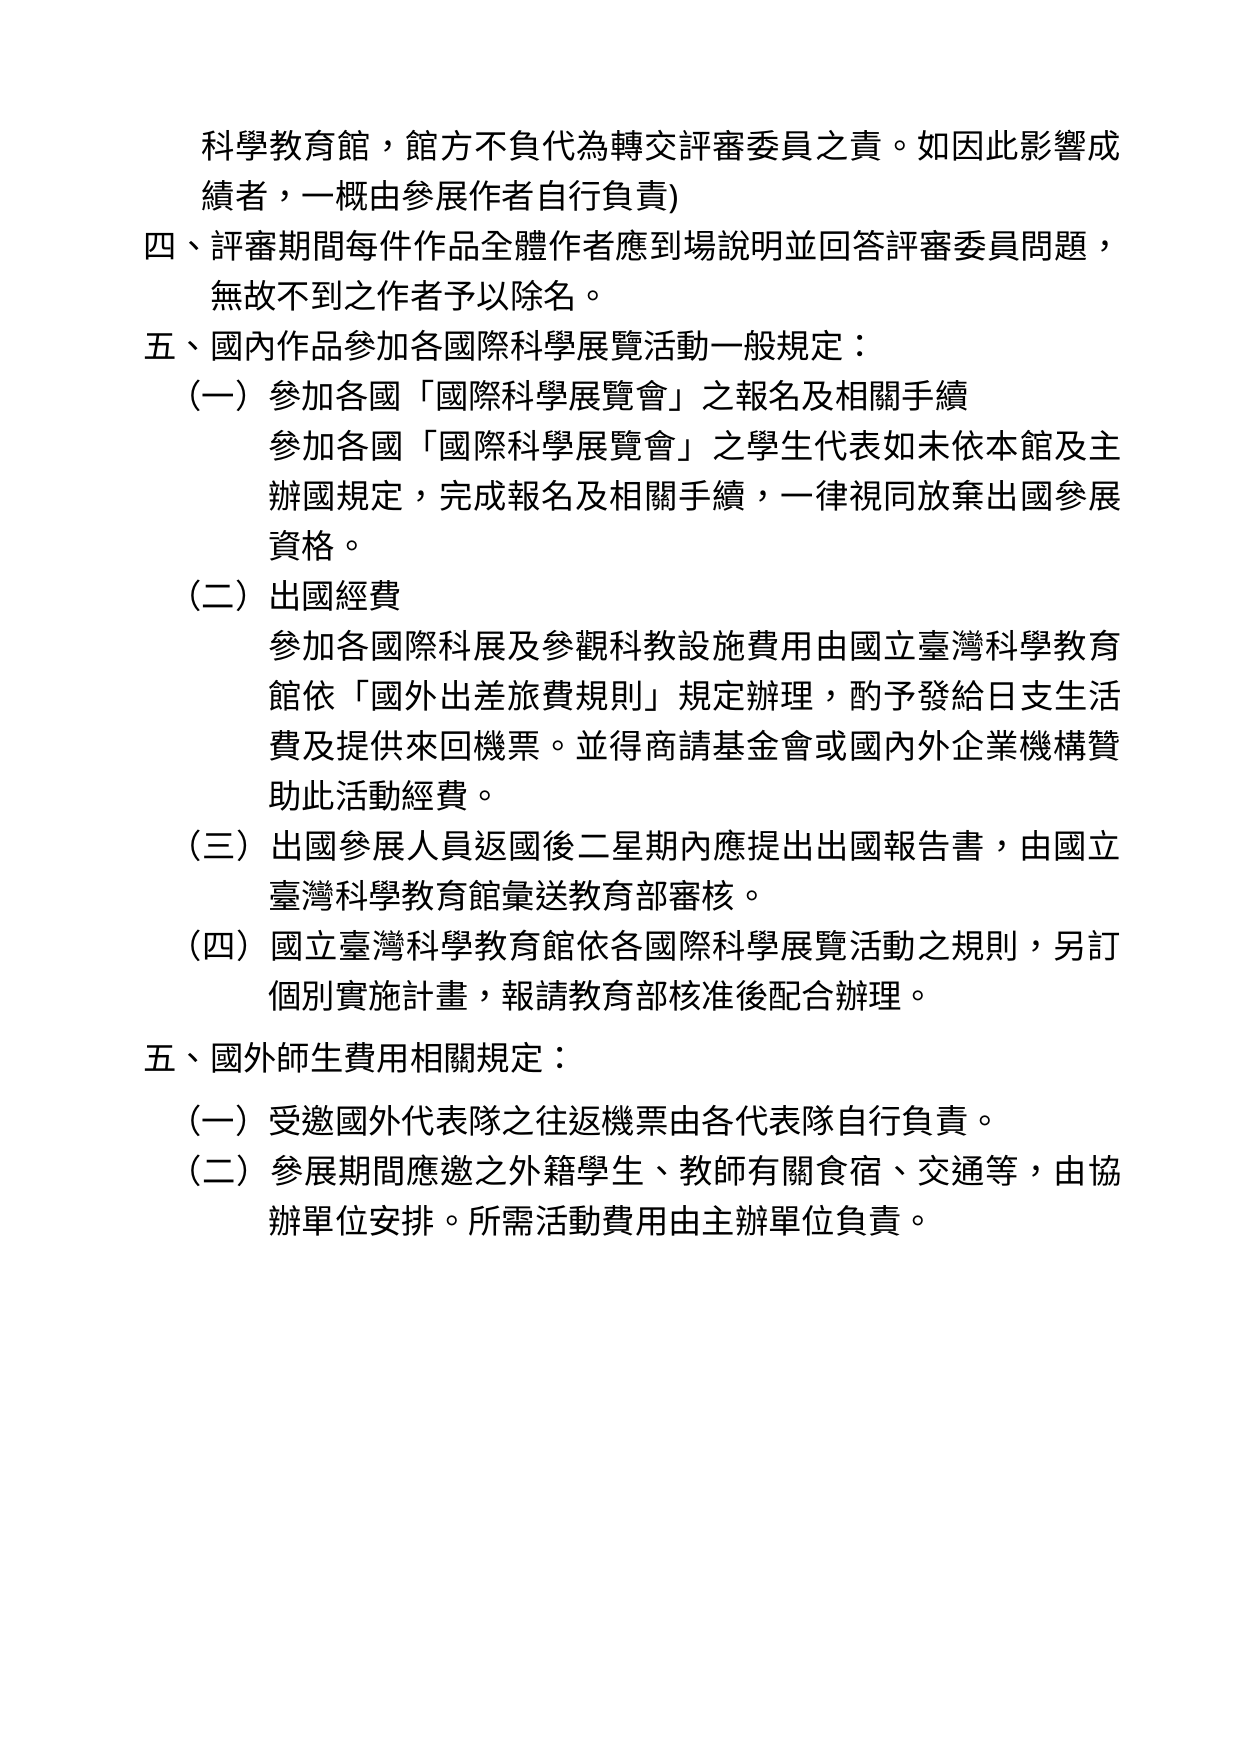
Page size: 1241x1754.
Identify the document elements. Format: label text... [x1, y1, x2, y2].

text 五、國外師生費用相關規定： [143, 1031, 1122, 1081]
text 五、國內作品參加各國際科學展覽活動一般規定： [143, 318, 1122, 368]
text 四、評審期間每件作品全體作者應到場說明並回答評審委員問題，無故不到之作者予以除名。 [143, 218, 1122, 318]
text 參加各國「國際科學展覽會」之學生代表如未依本館及主辦國規定，完成報名及相關手續，一律視同放棄出國參展資格。 [268, 418, 1122, 568]
text （一）參加各國「國際科學展覽會」之報名及相關手續 [168, 368, 1122, 418]
text （四）國立臺灣科學教育館依各國際科學展覽活動之規則，另訂個別實施計畫，報請教育部核准後配合辦理。 [168, 918, 1122, 1018]
text （二）參展期間應邀之外籍學生、教師有關食宿、交通等，由協辦單位安排。所需活動費用由主辦單位負責。 [168, 1143, 1122, 1243]
text 參加各國際科展及參觀科教設施費用由國立臺灣科學教育館依「國外出差旅費規則」規定辦理，酌予發給日支生活費及提供來回機票。並得商請基金會或國內外企業機構贊助此活動經費。 [268, 618, 1122, 818]
text （一）受邀國外代表隊之往返機票由各代表隊自行負責。 [168, 1093, 1122, 1143]
text （二）出國經費 [168, 568, 1122, 618]
text （三）出國參展人員返國後二星期內應提出出國報告書，由國立臺灣科學教育館彙送教育部審核。 [168, 818, 1122, 918]
text 科學教育館，館方不負代為轉交評審委員之責。如因此影響成績者，一概由參展作者自行負責) [143, 118, 1122, 218]
